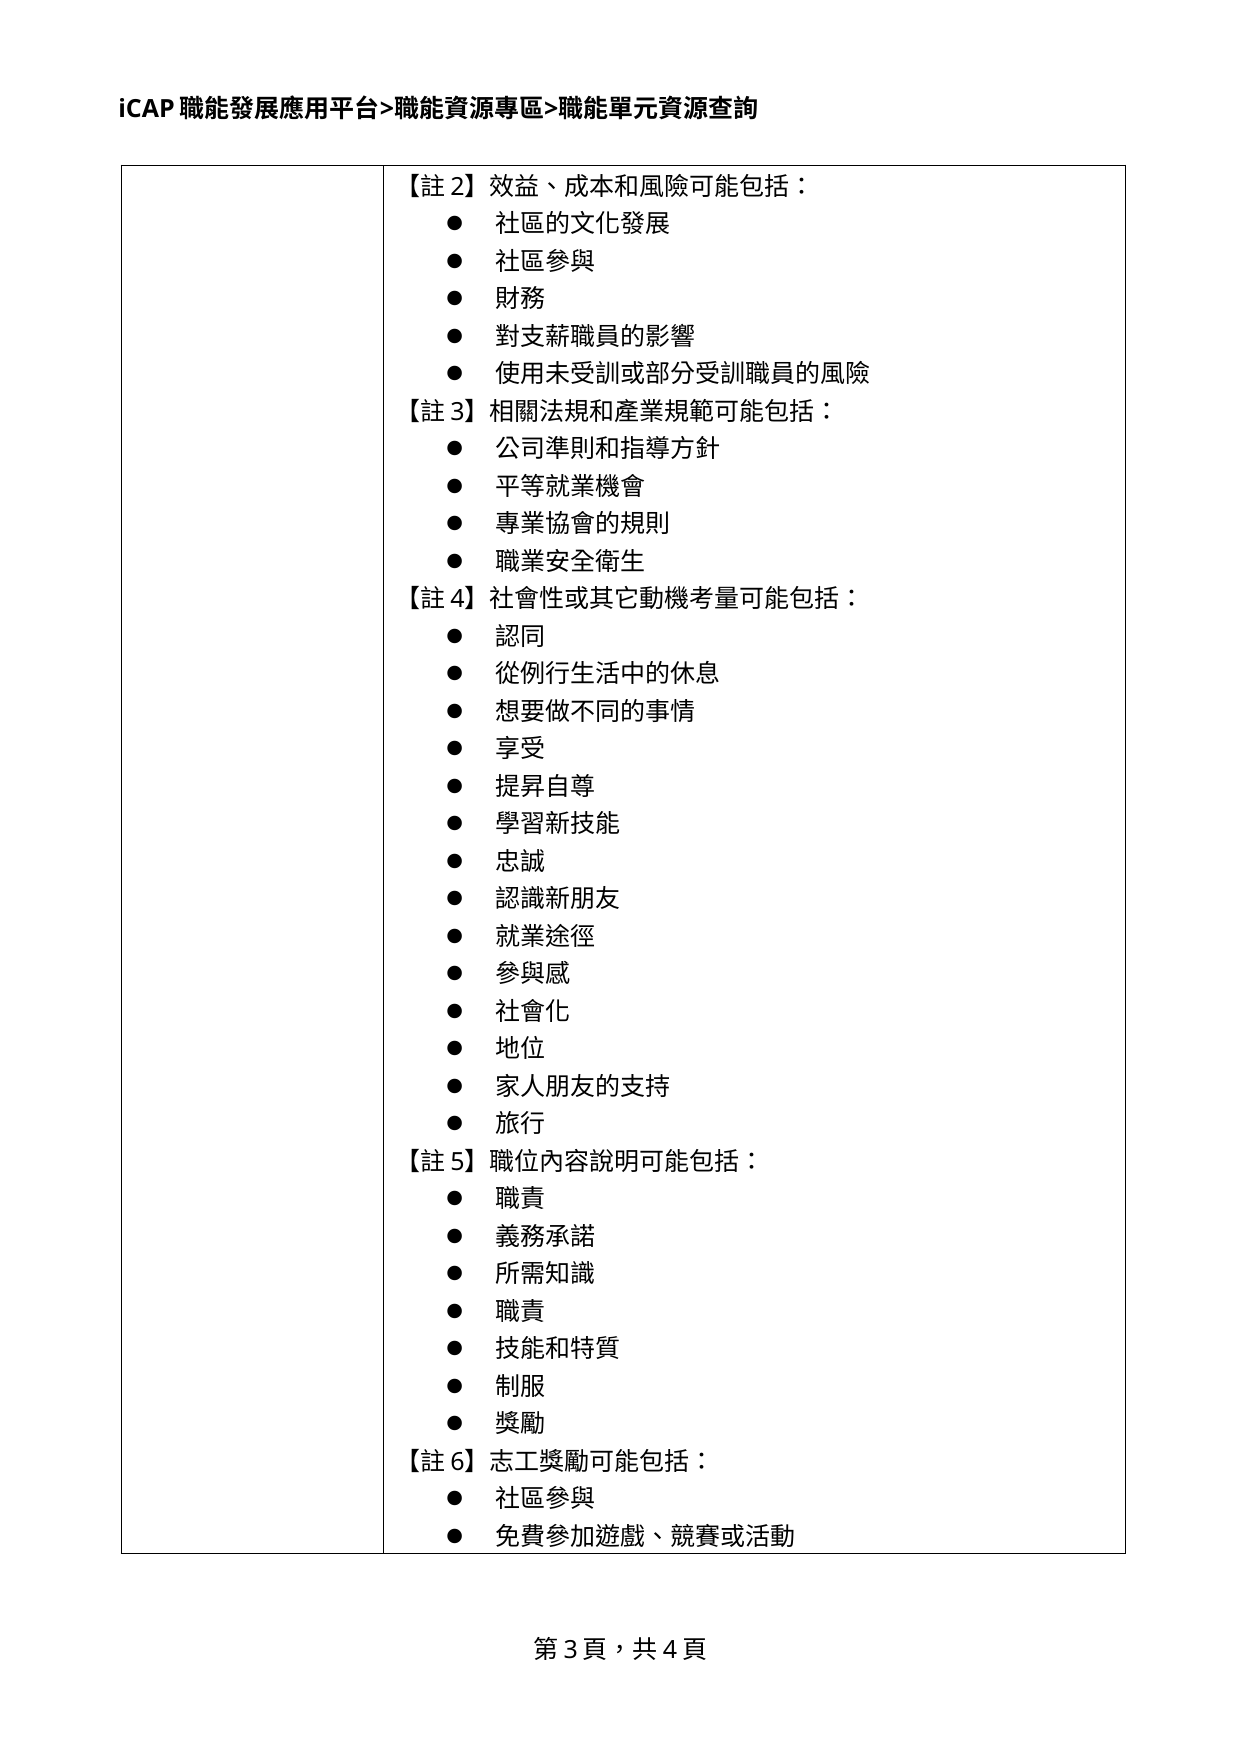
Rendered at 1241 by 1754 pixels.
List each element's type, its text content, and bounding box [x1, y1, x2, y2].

table_cell [122, 166, 383, 1553]
table_cell 【註1】人力資源資訊可能包括： 活動資訊 執行計畫 組織的人力資源計畫 【註2】效益、成本和風險可能包括： 社區的文化發展 社區參與 財務 對支薪職員的影響 使用未受訓或部分受訓職員的風險 【註3】相關法規和產業規範可能包括： 公司準則和指導方針 平等就業機會 專業協會的規則 職業安全衛生 【註4】社會性或其它動機考量可能包括： 認同 從例行生活中的休息 想要做不同的事情 享受 提昇自尊 學習新技能 忠誠 認識新朋友 就業途徑 參與感 社會化 地位 家人朋友的支持 旅行 【註5】職位內容說明可能包括： 職責 義務承諾 所需知識 職責 技能和特質 制服 獎勵 【註6】志工獎勵可能包括： 社區參與 免費參加遊戲、競賽或活動 免費或折扣商品 社交經驗 就業途徑 技能發展 【註7】目標領域可能包括： 家人和朋友 當地社區和社群團體 組織的過去和現有會員 待業人員 志工機構 【註8】營造方式可能包括： 增進志工對同事的效益和價值 對組織的整體人力資源計畫提供意見 [384, 166, 1125, 1553]
